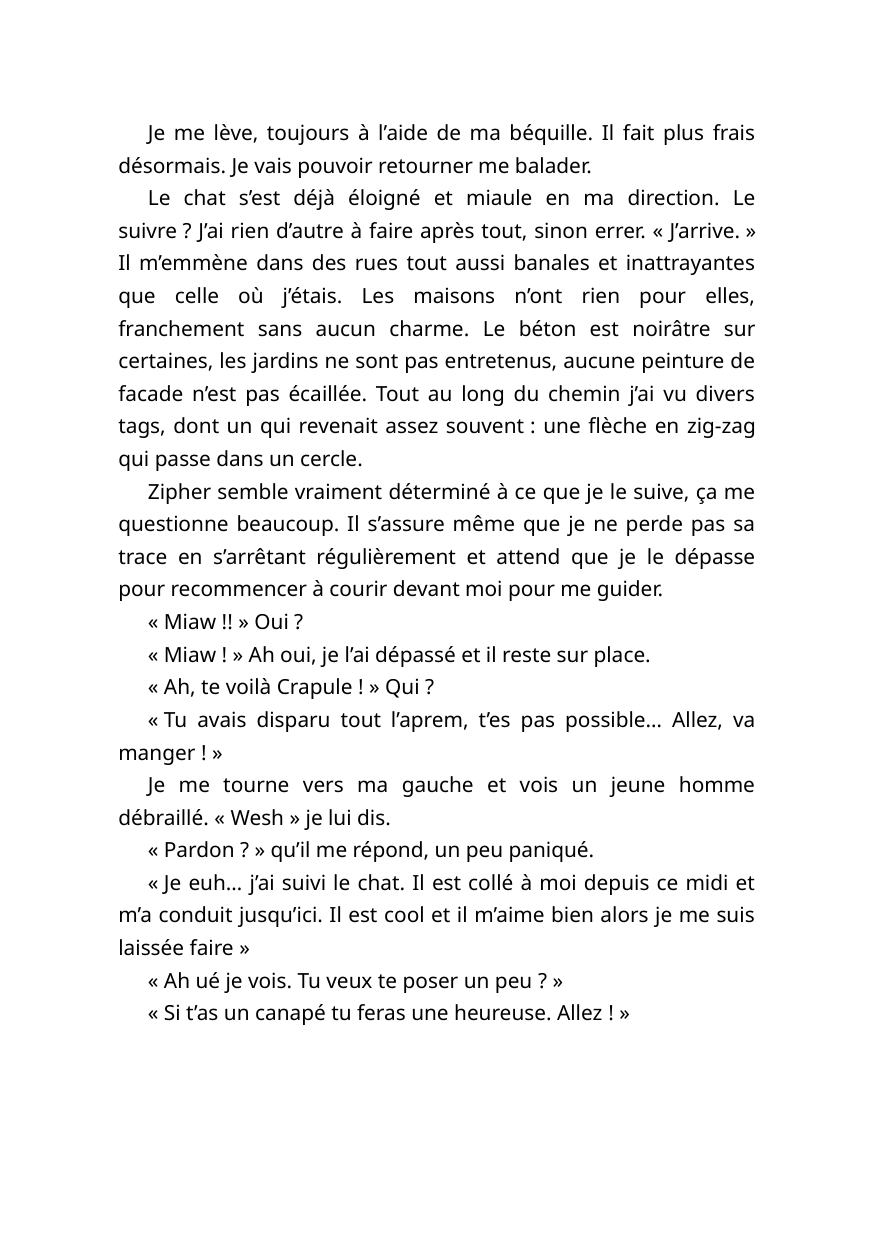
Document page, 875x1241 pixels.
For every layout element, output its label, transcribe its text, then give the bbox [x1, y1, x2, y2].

text « Si t’as un canapé tu feras une heureuse. Allez ! » [118, 998, 756, 1027]
text Zipher semble vraiment déterminé à ce que je le suive, ça me questionne beaucoup. Il s’assure même que je ne perde pas sa trace en s’arrêtant régulièrement et attend que je le dépasse pour recommencer à courir devant moi pour me guider. [118, 477, 756, 603]
text Je me tourne vers ma gauche et vois un jeune homme débraillé. « Wesh » je lui dis. [118, 770, 756, 831]
text Je me lève, toujours à l’aide de ma béquille. Il fait plus frais désormais. Je vais pouvoir retourner me balader. [118, 118, 756, 179]
text « Miaw ! » Ah oui, je l’ai dépassé et il reste sur place. [118, 640, 756, 668]
text « Ah ué je vois. Tu veux te poser un peu ? » [118, 966, 756, 994]
text « Tu avais disparu tout l’aprem, t’es pas possible… Allez, va manger ! » [118, 705, 756, 766]
text Le chat s’est déjà éloigné et miaule en ma direction. Le suivre ? J’ai rien d’autre à faire après tout, sinon errer. « J’arrive. » Il m’emmène dans des rues tout aussi banales et inattrayantes que celle où j’étais. Les maisons n’ont rien pour elles, franchement sans aucun charme. Le béton est noirâtre sur certaines, les jardins ne sont pas entretenus, aucune peinture de facade n’est pas écaillée. Tout au long du chemin j’ai vu divers tags, dont un qui revenait assez souvent : une flèche en zig-zag qui passe dans un cercle. [118, 183, 756, 473]
text « Miaw !! » Oui ? [118, 607, 756, 636]
text « Pardon ? » qu’il me répond, un peu paniqué. [118, 835, 756, 864]
text « Je euh… j’ai suivi le chat. Il est collé à moi depuis ce midi et m’a conduit jusqu’ici. Il est cool et il m’aime bien alors je me suis laissée faire » [118, 868, 756, 962]
text « Ah, te voilà Crapule ! » Qui ? [118, 672, 756, 701]
